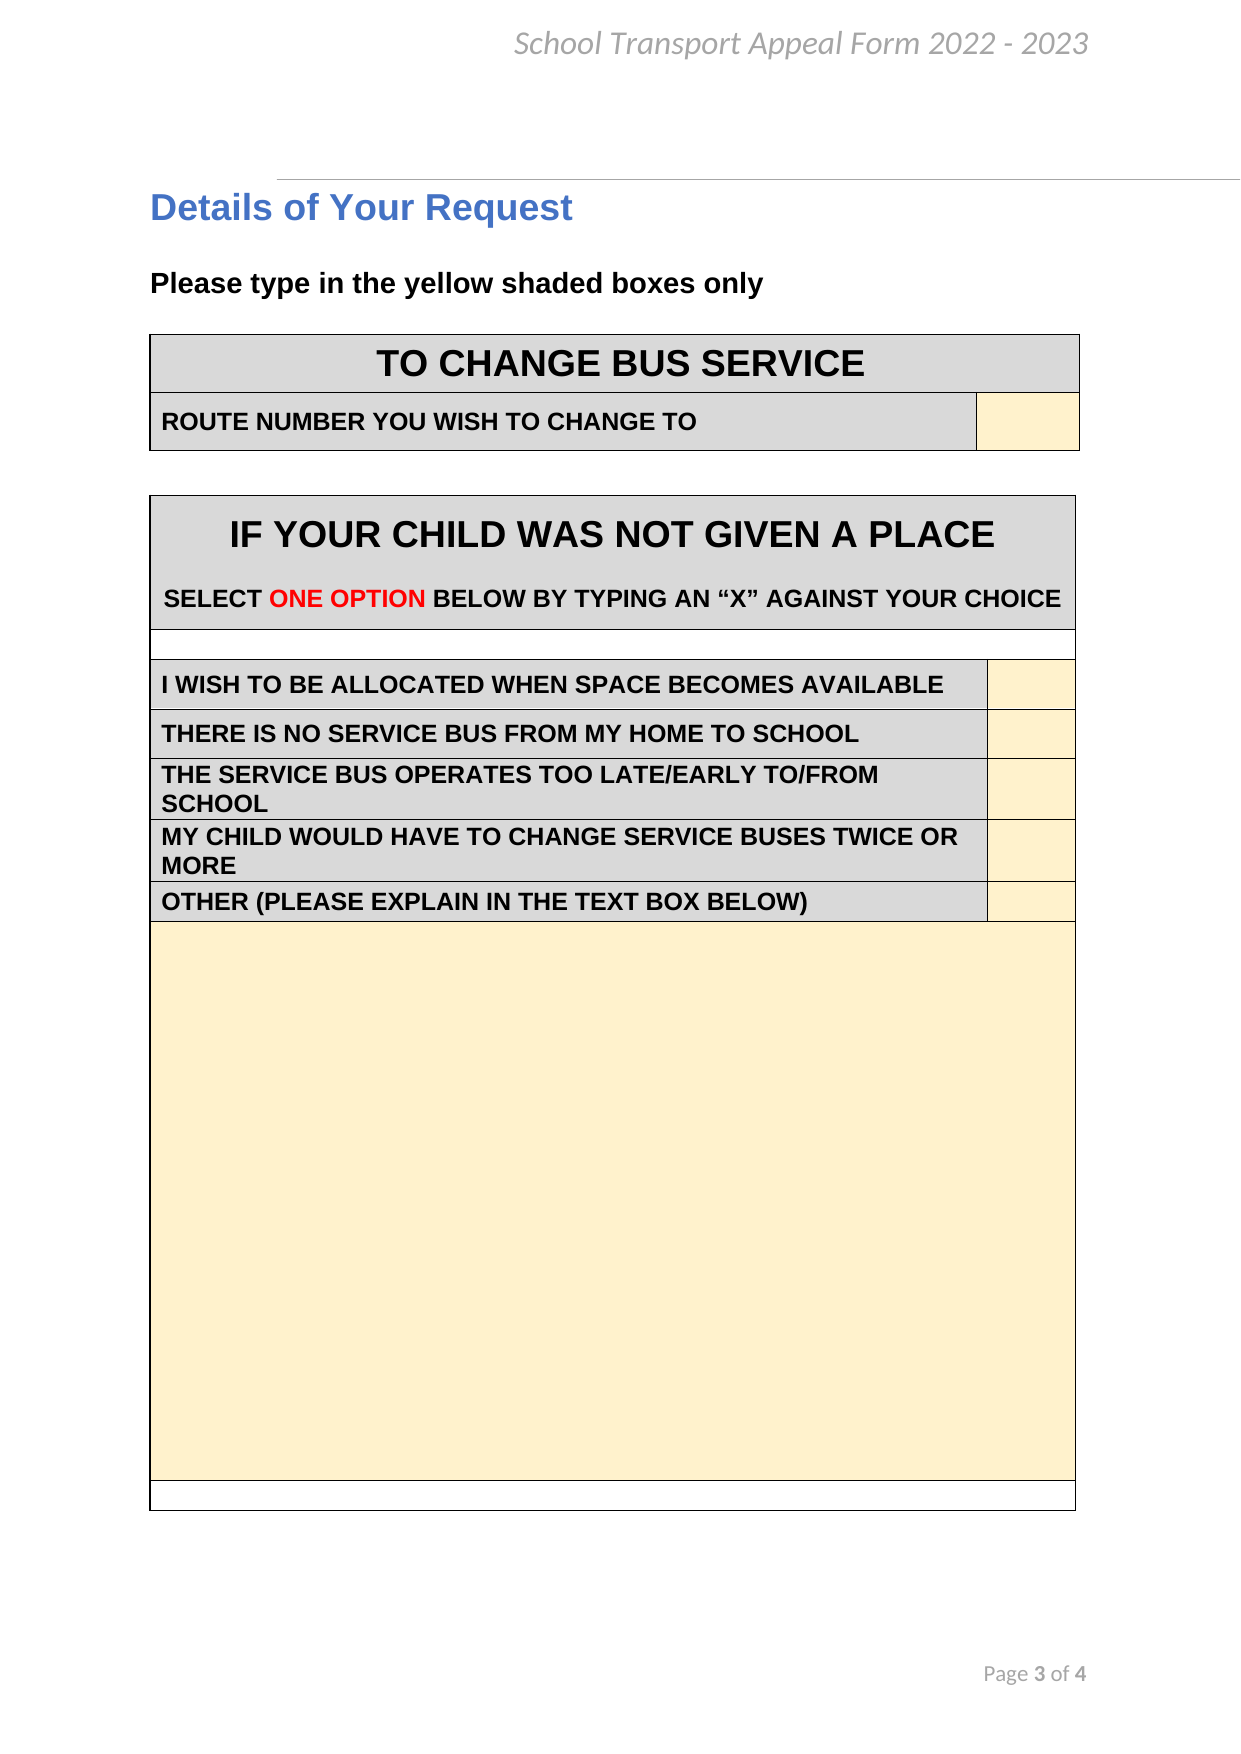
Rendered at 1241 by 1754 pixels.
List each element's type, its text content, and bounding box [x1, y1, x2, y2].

text Please type in the yellow shaded boxes only [150, 266, 1086, 300]
table_header to change Bus Service [151, 335, 1079, 392]
table_cell [988, 710, 1075, 758]
table_cell I WISH TO BE ALLOCATED WHEN SPACE BECOMES AVAILABLE [151, 660, 987, 708]
table_cell [151, 922, 1075, 1480]
table_cell MY CHILD WOULD HAVE TO CHANGE SERVICE BUSES TWICE OR MORE [151, 820, 987, 881]
table_cell [977, 393, 1079, 450]
table_cell [151, 630, 1075, 659]
table_cell THE SERVICE BUS OPERATES TOO LATE/EARLY TO/FROM SCHOOL [151, 759, 987, 819]
text Details of Your Request [150, 185, 1086, 228]
table_cell [988, 820, 1075, 881]
table_cell THERE IS NO SERVICE BUS FROM MY HOME TO SCHOOL [151, 710, 987, 758]
table_cell [988, 660, 1075, 708]
table_cell OTHER (PLEASE EXPLAIN IN THE TEXT BOX BELOW) [151, 882, 987, 921]
table_cell [988, 882, 1075, 921]
table_cell ROUTE NUMBER you wish to change to [151, 393, 976, 450]
table_cell [151, 1481, 1075, 1510]
table_header if your child was not given a place SELECT ONE OPTION BELOW BY TYPING AN “x” AGAINST YOUR CHOICE [151, 496, 1075, 629]
table_cell [988, 759, 1075, 819]
